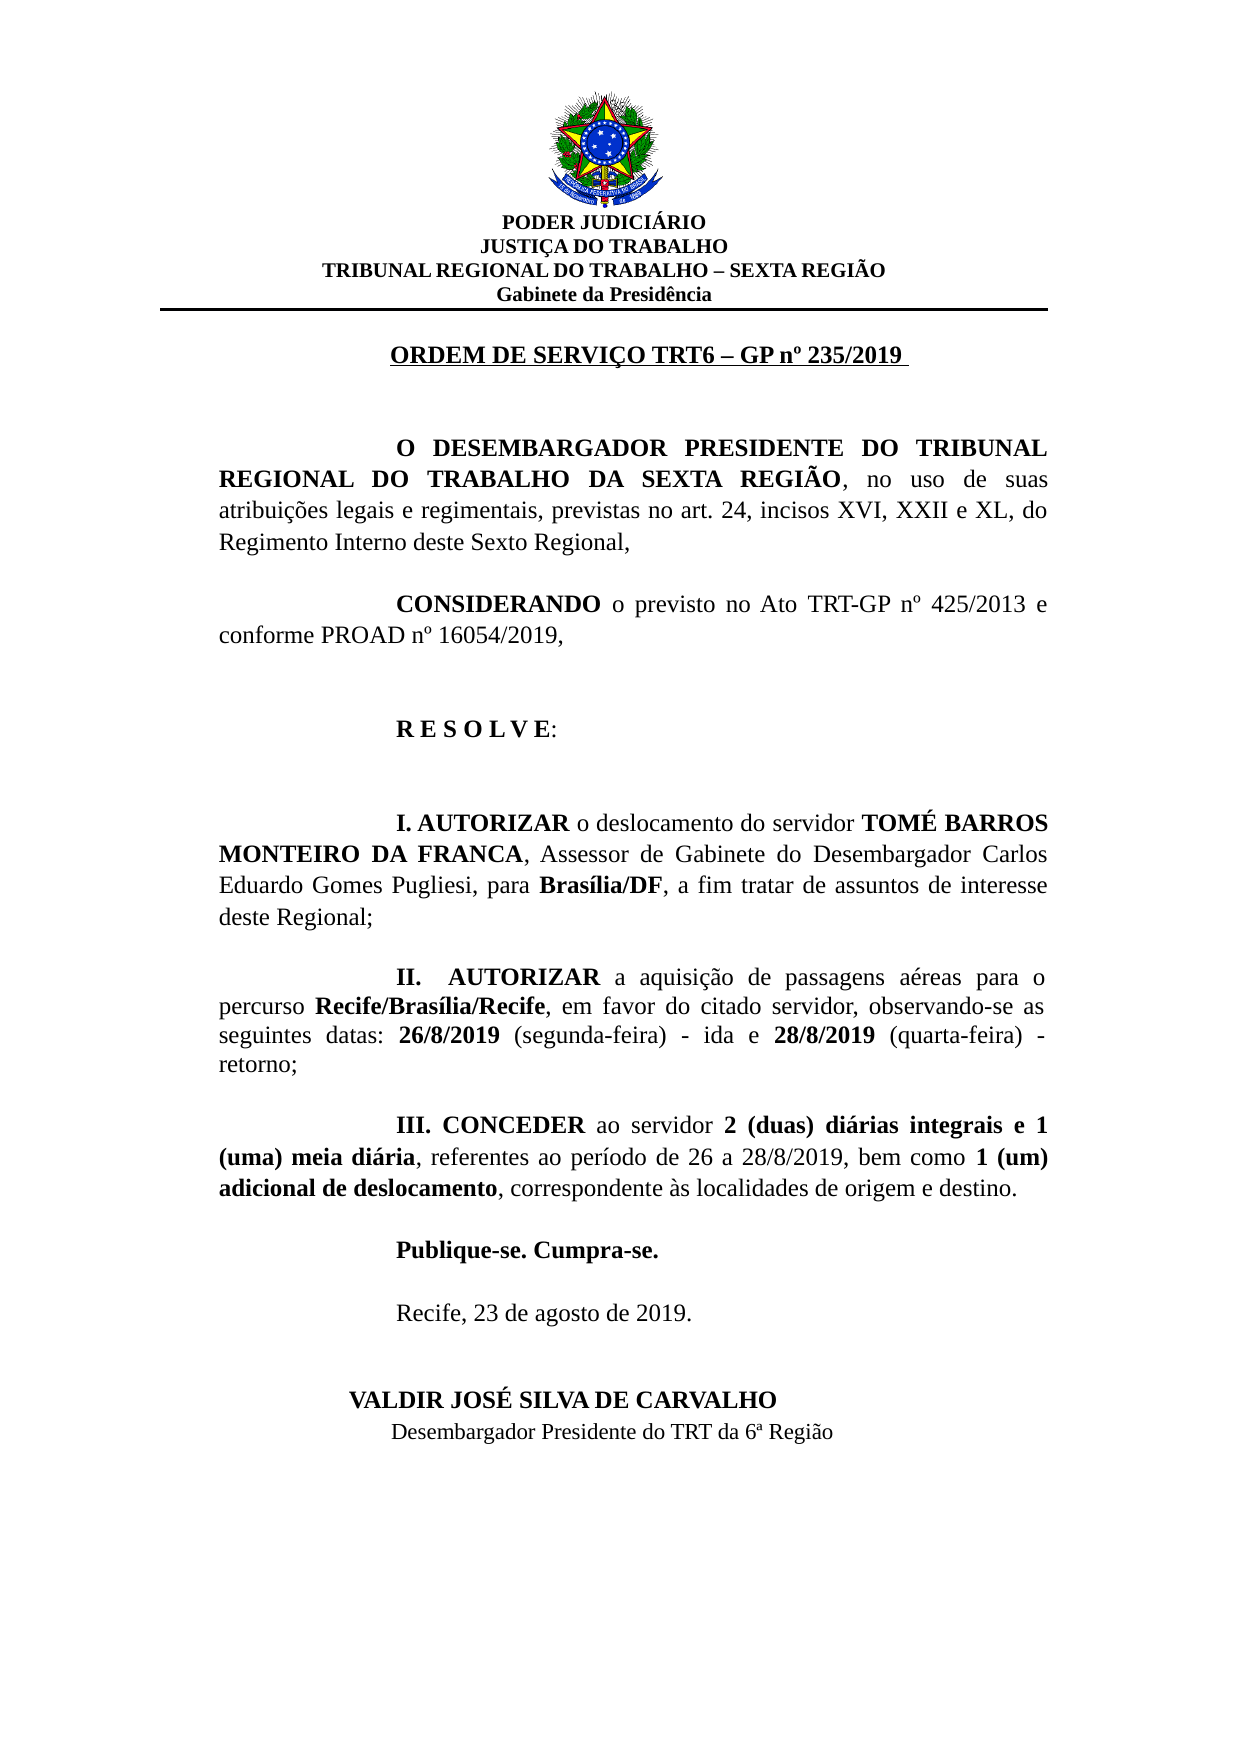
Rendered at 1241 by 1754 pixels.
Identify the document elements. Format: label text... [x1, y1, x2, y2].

picture [542, 88, 666, 210]
text II. AUTORIZAR a aquisição de passagens aéreas para o percurso Recife/Brasília/Recife, em favor do citado servidor, observando-se as seguintes datas: 26/8/2019 (segunda-feira) - ida e 28/8/2019 (quarta-feira) - retorno; [218, 962, 1045, 1077]
text CONSIDERANDO o previsto no Ato TRT-GP nº 425/2013 e conforme PROAD nº 16054/2019, [218, 587, 1048, 650]
text O DESEMBARGADOR PRESIDENTE DO TRIBUNAL REGIONAL DO TRABALHO DA SEXTA REGIÃO, no uso de suas atribuições legais e regimentais, previstas no art. 24, incisos XVI, XXII e XL, do Regimento Interno deste Sexto Regional, [218, 431, 1048, 556]
subtitle ORDEM DE SERVIÇO TRT6 – GP nº 235/2019 [218, 340, 1048, 369]
text III. CONCEDER ao servidor 2 (duas) diárias integrais e 1 (uma) meia diária, referentes ao período de 26 a 28/8/2019, bem como 1 (um) adicional de deslocamento, correspondente às localidades de origem e destino. [218, 1109, 1048, 1202]
text Publique-se. Cumpra-se. [218, 1234, 1048, 1265]
text Desembargador Presidente do TRT da 6ª Região [159, 1414, 960, 1446]
text Recife, 23 de agosto de 2019. [218, 1296, 1048, 1327]
text VALDIR JOSÉ SILVA DE CARVALHO [218, 1385, 960, 1414]
text R E S O L V E: [218, 712, 1048, 744]
text I. AUTORIZAR o deslocamento do servidor TOMÉ BARROS MONTEIRO DA FRANCA, Assessor de Gabinete do Desembargador Carlos Eduardo Gomes Pugliesi, para Brasília/DF, a fim tratar de assuntos de interesse deste Regional; [218, 806, 1048, 931]
